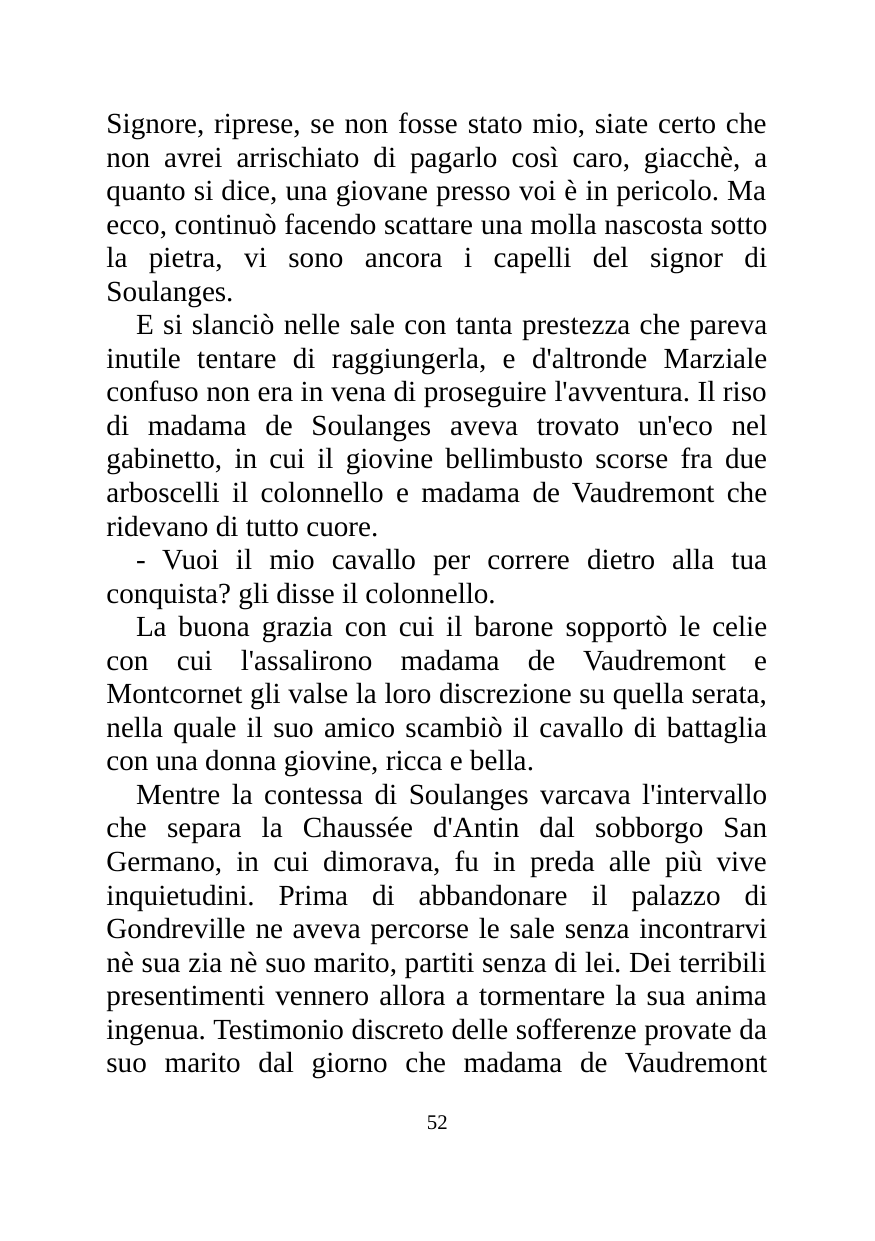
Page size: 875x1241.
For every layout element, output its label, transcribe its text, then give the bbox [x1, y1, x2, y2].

text La buona grazia con cui il barone sopportò le celie con cui l'assalirono madama de Vaudremont e Montcornet gli valse la loro discrezione su quella serata, nella quale il suo amico scambiò il cavallo di battaglia con una donna giovine, ricca e bella. [106, 609, 768, 777]
text E si slanciò nelle sale con tanta prestezza che pareva inutile tentare di raggiungerla, e d'altronde Marziale confuso non era in vena di proseguire l'avventura. Il riso di madama de Soulanges aveva trovato un'eco nel gabinetto, in cui il giovine bellimbusto scorse fra due arboscelli il colonnello e madama de Vaudremont che ridevano di tutto cuore. [106, 307, 768, 542]
text - Vuoi il mio cavallo per correre dietro alla tua conquista? gli disse il colonnello. [106, 542, 768, 609]
text Mentre la contessa di Soulanges varcava l'intervallo che separa la Chaussée d'Antin dal sobborgo San Germano, in cui dimorava, fu in preda alle più vive inquietudini. Prima di abbandonare il palazzo di Gondreville ne aveva percorse le sale senza incontrarvi nè sua zia nè suo marito, partiti senza di lei. Dei terribili presentimenti vennero allora a tormentare la sua anima ingenua. Testimonio discreto delle sofferenze provate da suo marito dal giorno che madama de Vaudremont [106, 777, 768, 1079]
text Signore, riprese, se non fosse stato mio, siate certo che non avrei arrischiato di pagarlo così caro, giacchè, a quanto si dice, una giovane presso voi è in pericolo. Ma ecco, continuò facendo scattare una molla nascosta sotto la pietra, vi sono ancora i capelli del signor di Soulanges. [106, 106, 768, 307]
